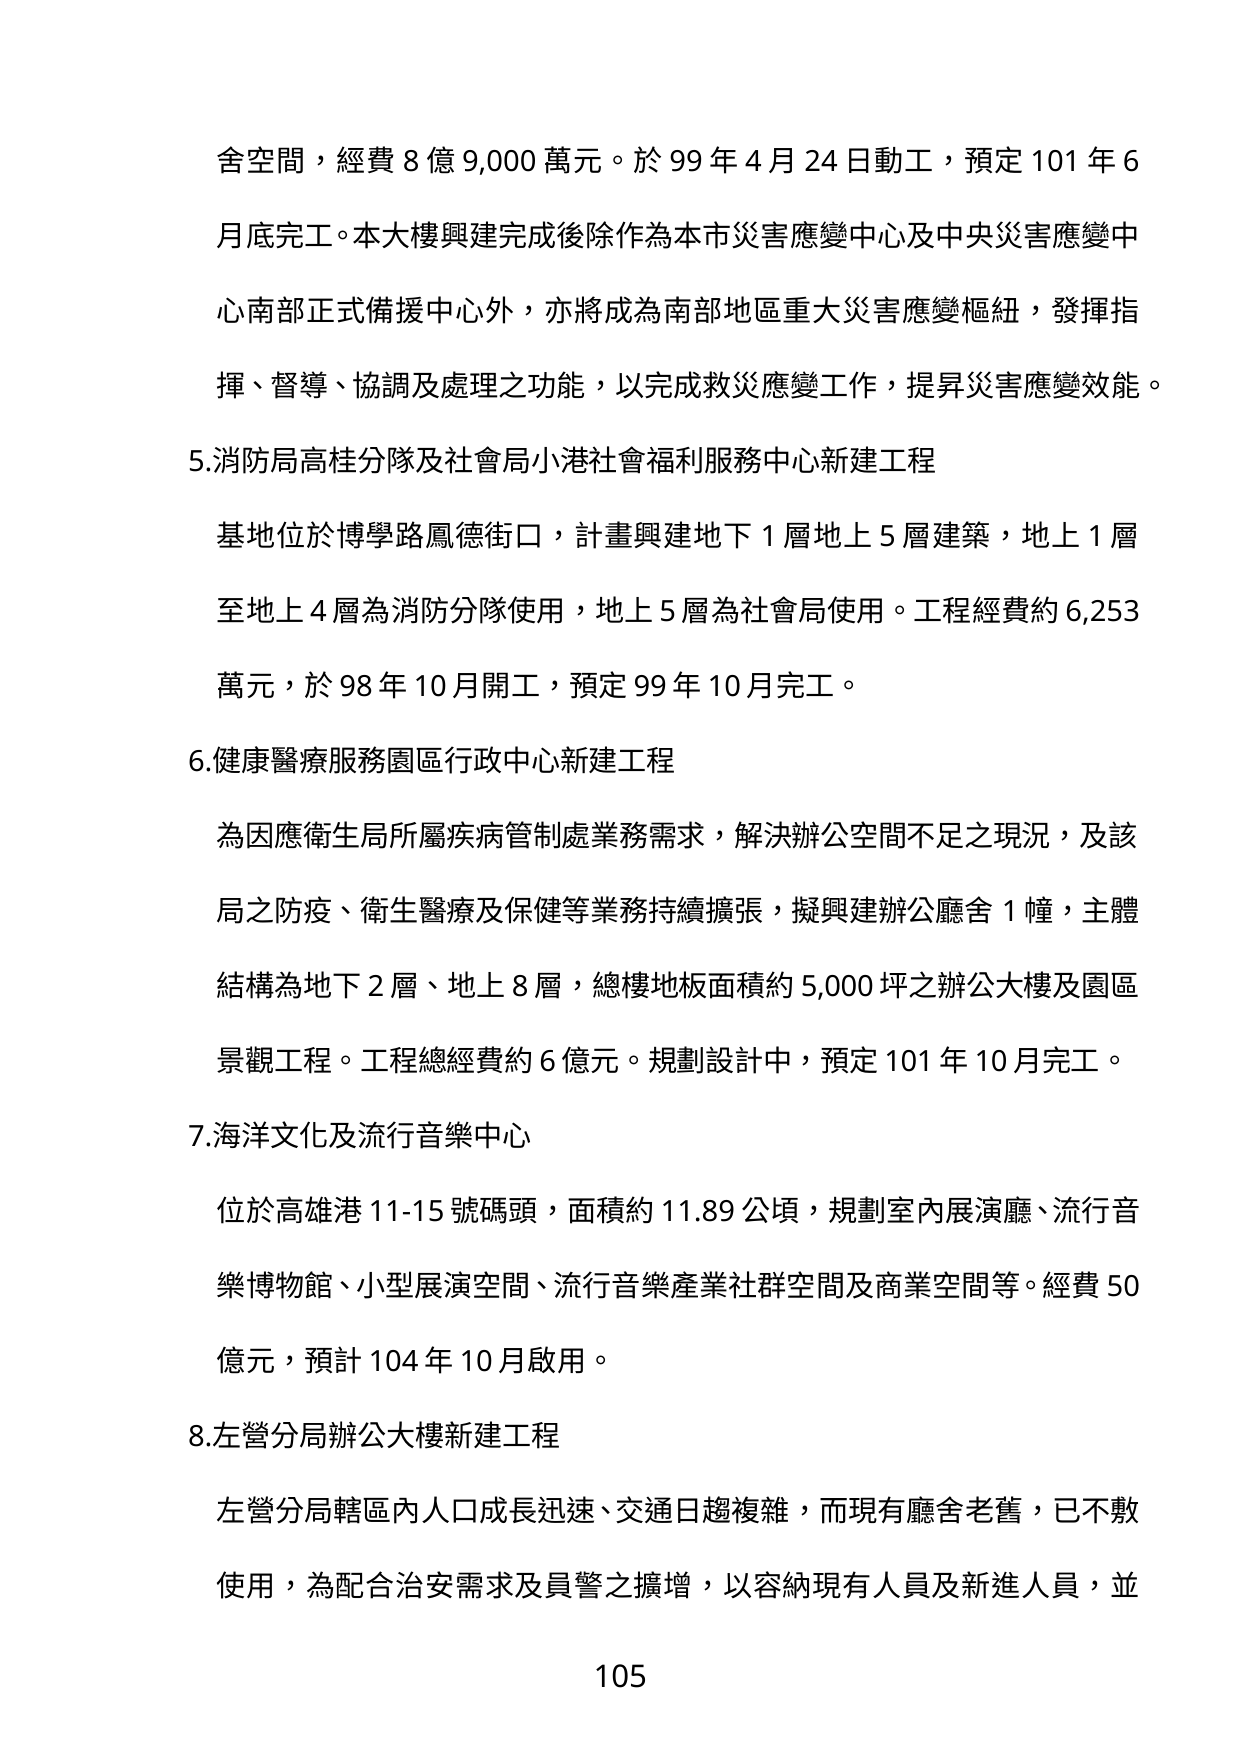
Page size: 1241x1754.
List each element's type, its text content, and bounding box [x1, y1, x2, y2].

text 8.左營分局辦公大樓新建工程 [188, 1396, 1140, 1471]
text 規劃本府消防局綜合大樓暨中央災害應變中心南部正式備援中心合建共構位於凱旋四路及成功二路口（南區職業職訓中心西側）面積9,334平方公尺，興建地下2層地上9層，總樓地板面積18,897.55平方公尺（5,716.5坪），規劃設置南部備援中心相關決策指揮中心、網管中心、資通訊機房、救災救護指揮中心、停機坪、微波天線及衛星塔座、辦公及宿舍空間，經費8億9,000萬元。於99年4月24日動工，預定101年6月底完工。本大樓興建完成後除作為本市災害應變中心及中央災害應變中心南部正式備援中心外，亦將成為南部地區重大災害應變樞紐，發揮指揮、督導、協調及處理之功能，以完成救災應變工作，提昇災害應變效能。 [217, 121, 1140, 421]
text 基地位於博學路鳳德街口，計畫興建地下1層地上5層建築，地上1層至地上4層為消防分隊使用，地上5層為社會局使用。工程經費約6,253萬元，於98年10月開工，預定99年10月完工。 [217, 496, 1140, 721]
text 左營分局轄區內人口成長迅速、交通日趨複雜，而現有廳舍老舊，已不敷使用，為配合治安需求及員警之擴增，以容納現有人員及新進人員，並 [217, 1471, 1140, 1621]
text 位於高雄港11-15號碼頭，面積約11.89公頃，規劃室內展演廳、流行音樂博物館、小型展演空間、流行音樂產業社群空間及商業空間等。經費50億元，預計104年10月啟用。 [217, 1171, 1140, 1396]
text 5.消防局高桂分隊及社會局小港社會福利服務中心新建工程 [188, 421, 1140, 496]
text 為因應衛生局所屬疾病管制處業務需求，解決辦公空間不足之現況，及該局之防疫、衛生醫療及保健等業務持續擴張，擬興建辦公廳舍1幢，主體結構為地下2層、地上8層，總樓地板面積約5,000坪之辦公大樓及園區景觀工程。工程總經費約6億元。規劃設計中，預定101年10月完工。 [217, 796, 1140, 1096]
text 7.海洋文化及流行音樂中心 [188, 1096, 1140, 1171]
text 6.健康醫療服務園區行政中心新建工程 [188, 721, 1140, 796]
